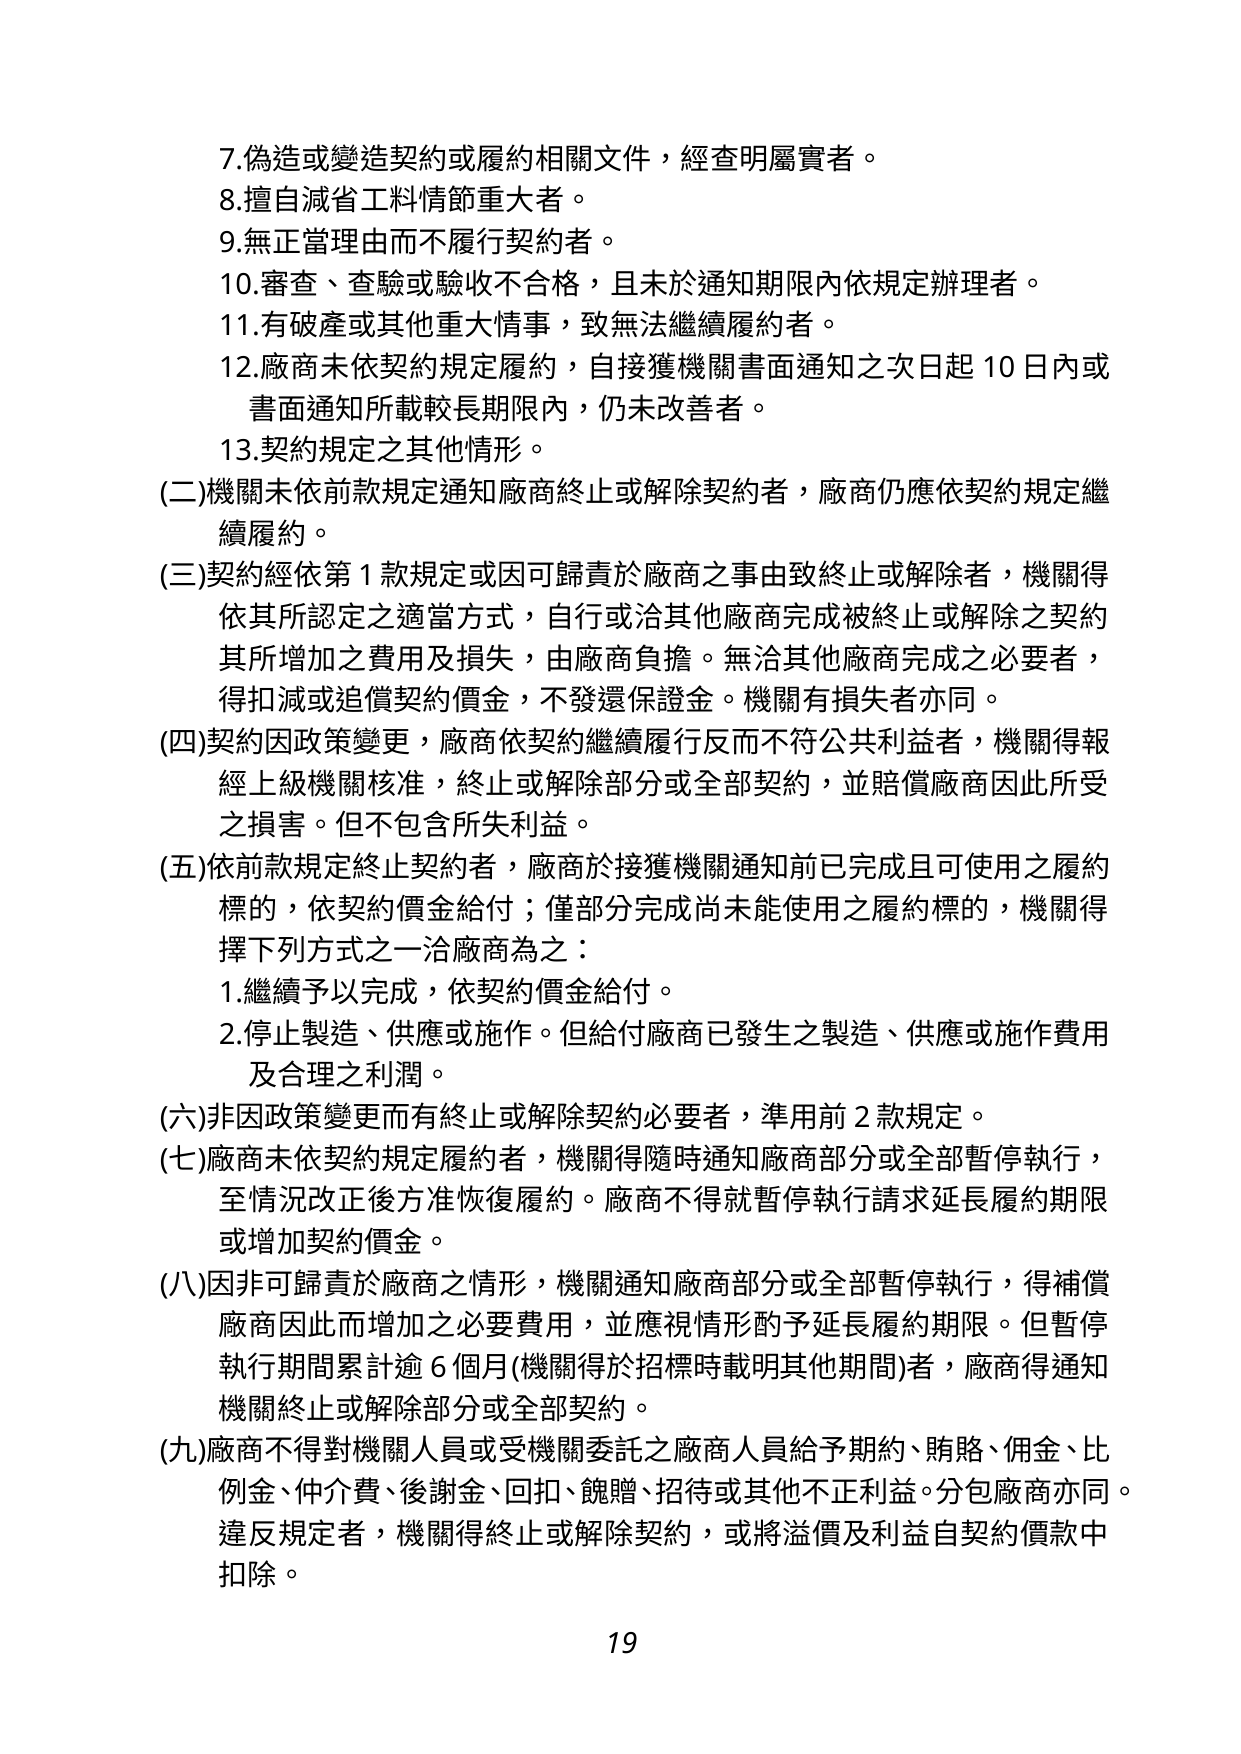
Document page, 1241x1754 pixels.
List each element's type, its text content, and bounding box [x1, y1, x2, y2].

text (七)廠商未依契約規定履約者，機關得隨時通知廠商部分或全部暫停執行，至情況改正後方准恢復履約。廠商不得就暫停執行請求延長履約期限或增加契約價金。 [159, 1136, 1110, 1261]
text (三)契約經依第1款規定或因可歸責於廠商之事由致終止或解除者，機關得依其所認定之適當方式，自行或洽其他廠商完成被終止或解除之契約；其所增加之費用及損失，由廠商負擔。無洽其他廠商完成之必要者，得扣減或追償契約價金，不發還保證金。機關有損失者亦同。 [159, 552, 1110, 719]
text (二)機關未依前款規定通知廠商終止或解除契約者，廠商仍應依契約規定繼續履約。 [159, 469, 1110, 552]
text 13.契約規定之其他情形。 [218, 427, 1110, 469]
text (九)廠商不得對機關人員或受機關委託之廠商人員給予期約、賄賂、佣金、比例金、仲介費、後謝金、回扣、餽贈、招待或其他不正利益。分包廠商亦同。違反規定者，機關得終止或解除契約，或將溢價及利益自契約價款中扣除。 [159, 1427, 1110, 1594]
text 9.無正當理由而不履行契約者。 [218, 219, 1110, 261]
text (八)因非可歸責於廠商之情形，機關通知廠商部分或全部暫停執行，得補償廠商因此而增加之必要費用，並應視情形酌予延長履約期限。但暫停執行期間累計逾6個月(機關得於招標時載明其他期間)者，廠商得通知機關終止或解除部分或全部契約。 [159, 1261, 1110, 1427]
text 10.審查、查驗或驗收不合格，且未於通知期限內依規定辦理者。 [218, 261, 1110, 302]
text 11.有破產或其他重大情事，致無法繼續履約者。 [218, 302, 1110, 344]
text 8.擅自減省工料情節重大者。 [218, 177, 1110, 219]
text (五)依前款規定終止契約者，廠商於接獲機關通知前已完成且可使用之履約標的，依契約價金給付；僅部分完成尚未能使用之履約標的，機關得擇下列方式之一洽廠商為之： [159, 844, 1110, 969]
text 7.偽造或變造契約或履約相關文件，經查明屬實者。 [218, 136, 1110, 177]
text 1.繼續予以完成，依契約價金給付。 [218, 969, 1110, 1011]
text 12.廠商未依契約規定履約，自接獲機關書面通知之次日起10日內或書面通知所載較長期限內，仍未改善者。 [218, 344, 1110, 427]
text 2.停止製造、供應或施作。但給付廠商已發生之製造、供應或施作費用及合理之利潤。 [218, 1011, 1110, 1094]
text (六)非因政策變更而有終止或解除契約必要者，準用前2款規定。 [159, 1094, 1110, 1136]
text (四)契約因政策變更，廠商依契約繼續履行反而不符公共利益者，機關得報經上級機關核准，終止或解除部分或全部契約，並賠償廠商因此所受之損害。但不包含所失利益。 [159, 719, 1110, 844]
